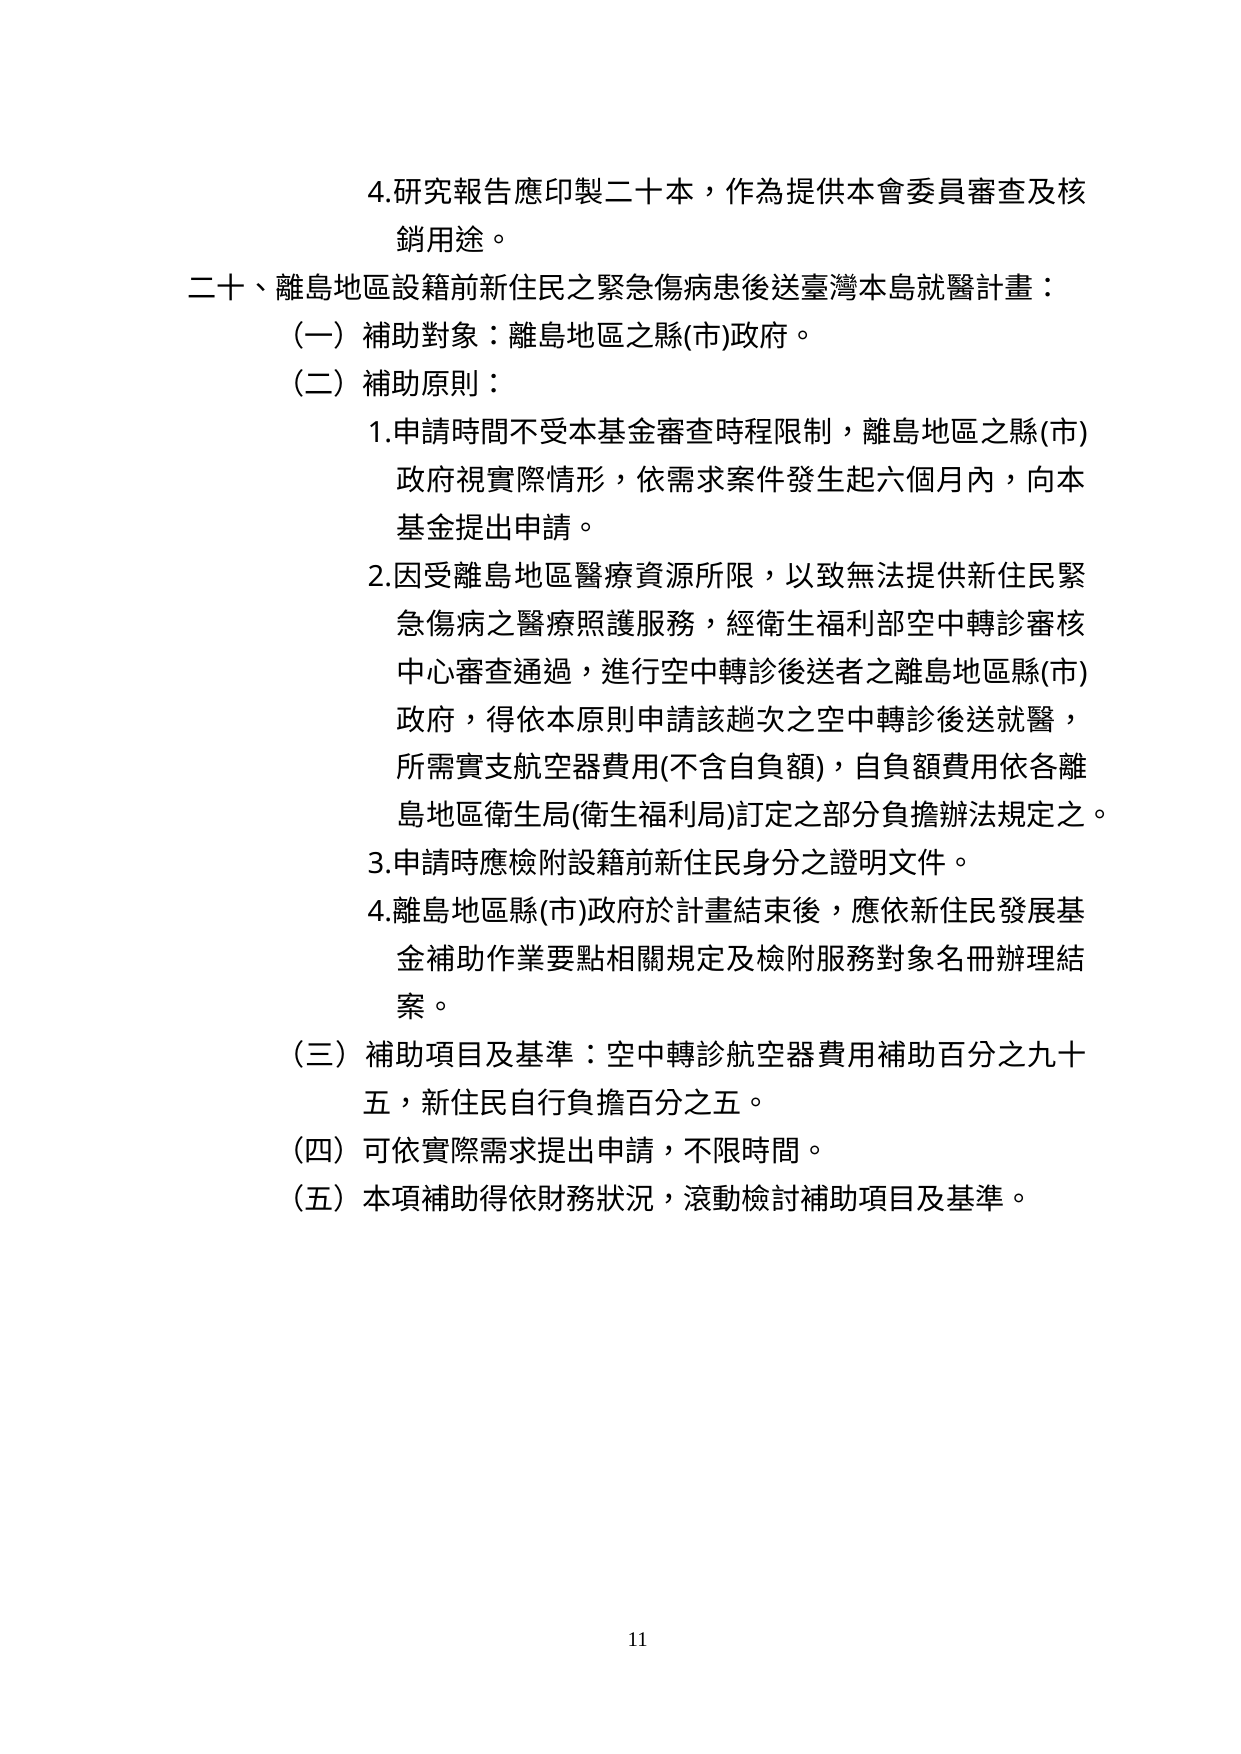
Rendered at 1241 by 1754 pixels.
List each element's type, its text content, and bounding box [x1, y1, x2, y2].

text 1.申請時間不受本基金審查時程限制，離島地區之縣(市)政府視實際情形，依需求案件發生起六個月內，向本基金提出申請。 [367, 404, 1087, 548]
text 2.因受離島地區醫療資源所限，以致無法提供新住民緊急傷病之醫療照護服務，經衛生福利部空中轉診審核中心審查通過，進行空中轉診後送者之離島地區縣(市)政府，得依本原則申請該趟次之空中轉診後送就醫，所需實支航空器費用(不含自負額)，自負額費用依各離島地區衛生局(衛生福利局)訂定之部分負擔辦法規定之。 [367, 548, 1087, 835]
text 4.離島地區縣(市)政府於計畫結束後，應依新住民發展基金補助作業要點相關規定及檢附服務對象名冊辦理結案。 [367, 883, 1087, 1027]
text （一）補助對象：離島地區之縣(市)政府。 [275, 308, 1087, 356]
text （四）可依實際需求提出申請，不限時間。 [275, 1123, 1087, 1171]
text 3.申請時應檢附設籍前新住民身分之證明文件。 [367, 835, 1087, 883]
text （五）本項補助得依財務狀況，滾動檢討補助項目及基準。 [275, 1171, 1087, 1219]
text 二十、離島地區設籍前新住民之緊急傷病患後送臺灣本島就醫計畫： [187, 260, 1087, 308]
text 4.研究報告應印製二十本，作為提供本會委員審查及核銷用途。 [367, 164, 1087, 260]
text （三）補助項目及基準：空中轉診航空器費用補助百分之九十五，新住民自行負擔百分之五。 [275, 1027, 1087, 1123]
text （二）補助原則： [275, 356, 1087, 404]
